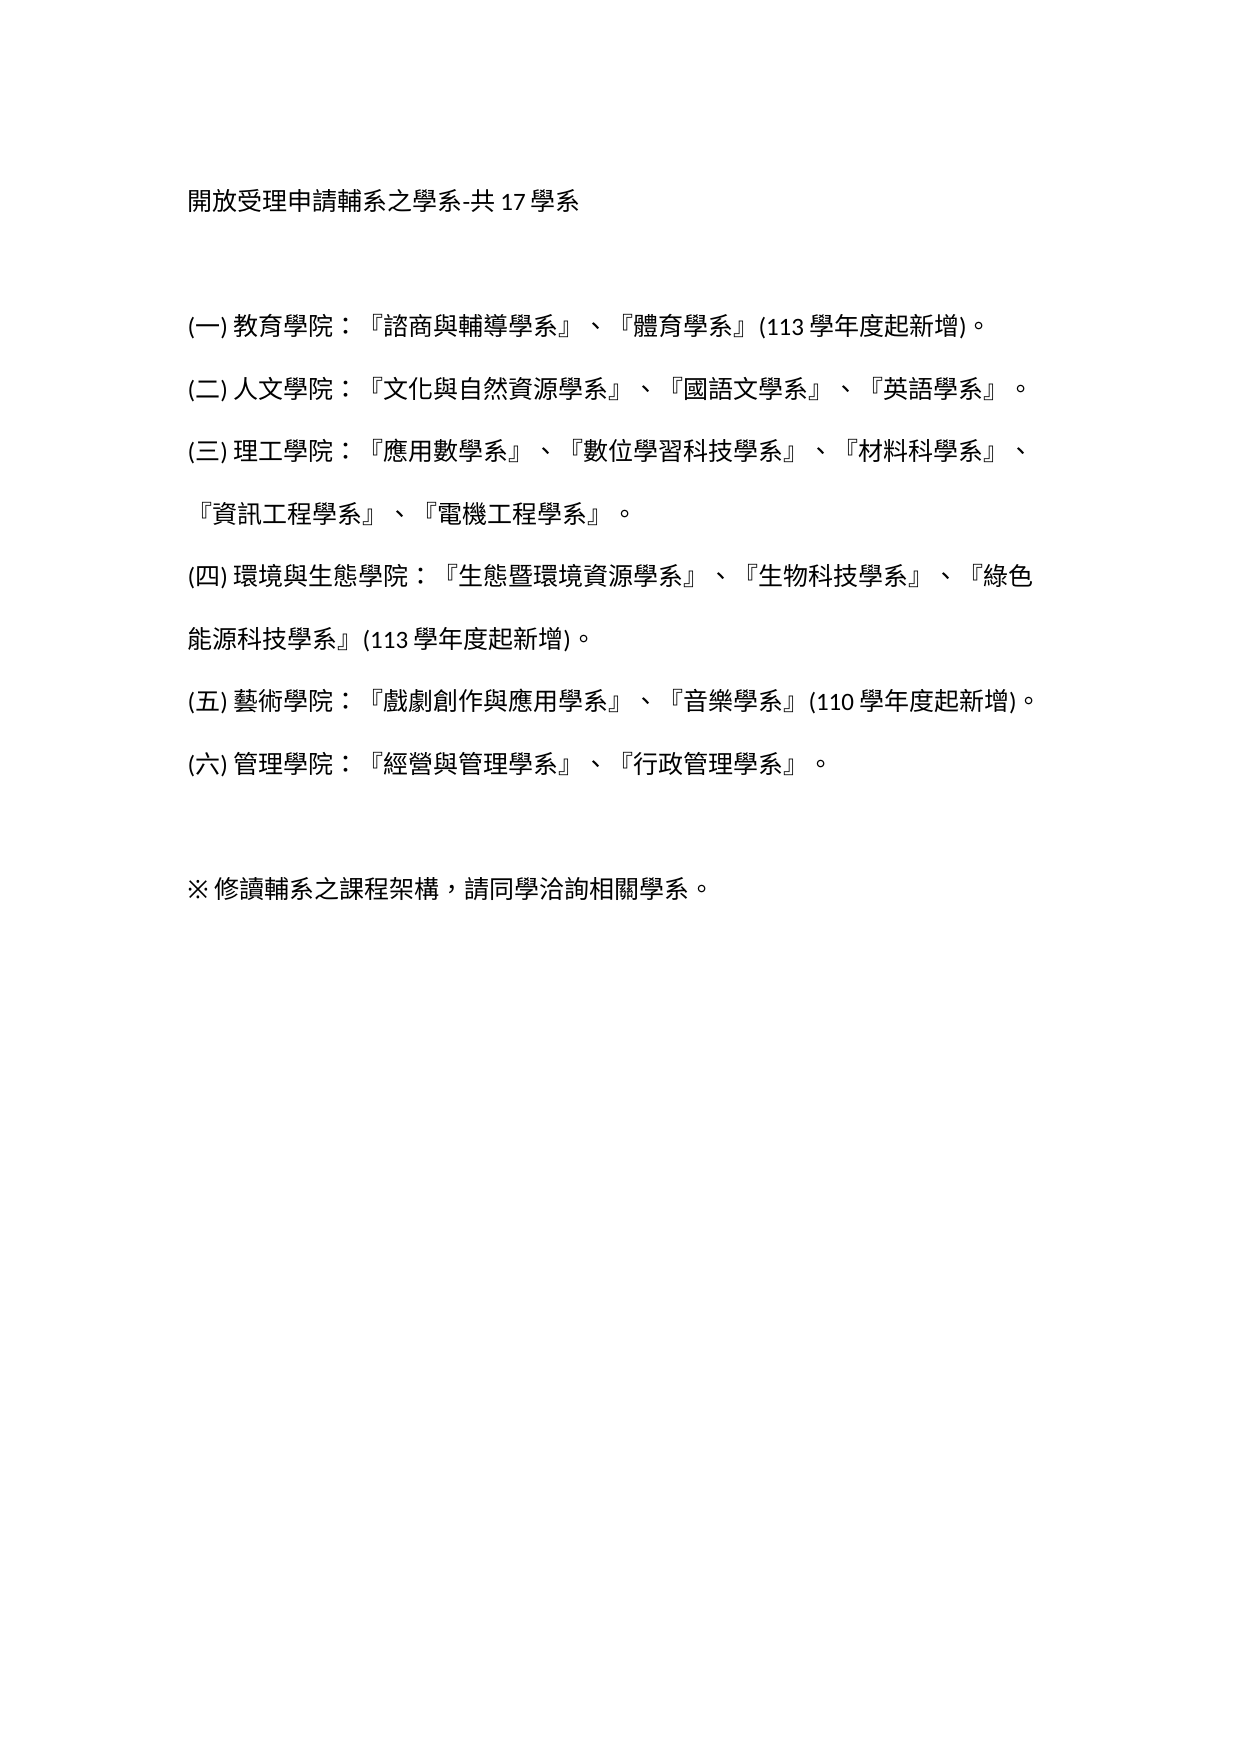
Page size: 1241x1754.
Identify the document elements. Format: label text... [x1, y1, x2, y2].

text (四) 環境與生態學院：『生態暨環境資源學系』、『生物科技學系』、『綠色能源科技學系』(113學年度起新增)。 [187, 533, 1053, 658]
text (六) 管理學院：『經營與管理學系』、『行政管理學系』。 [187, 721, 1053, 783]
text (一) 教育學院：『諮商與輔導學系』、『體育學系』(113學年度起新增)。 [187, 283, 1053, 346]
text (二) 人文學院：『文化與自然資源學系』、『國語文學系』、『英語學系』。 [187, 346, 1053, 408]
text (五) 藝術學院：『戲劇創作與應用學系』、『音樂學系』(110學年度起新增)。 [187, 658, 1053, 721]
text ※ 修讀輔系之課程架構，請同學洽詢相關學系。 [187, 846, 1053, 908]
text (三) 理工學院：『應用數學系』、『數位學習科技學系』、『材料科學系』、『資訊工程學系』、『電機工程學系』。 [187, 408, 1053, 533]
text 開放受理申請輔系之學系-共17學系 [187, 158, 1053, 221]
